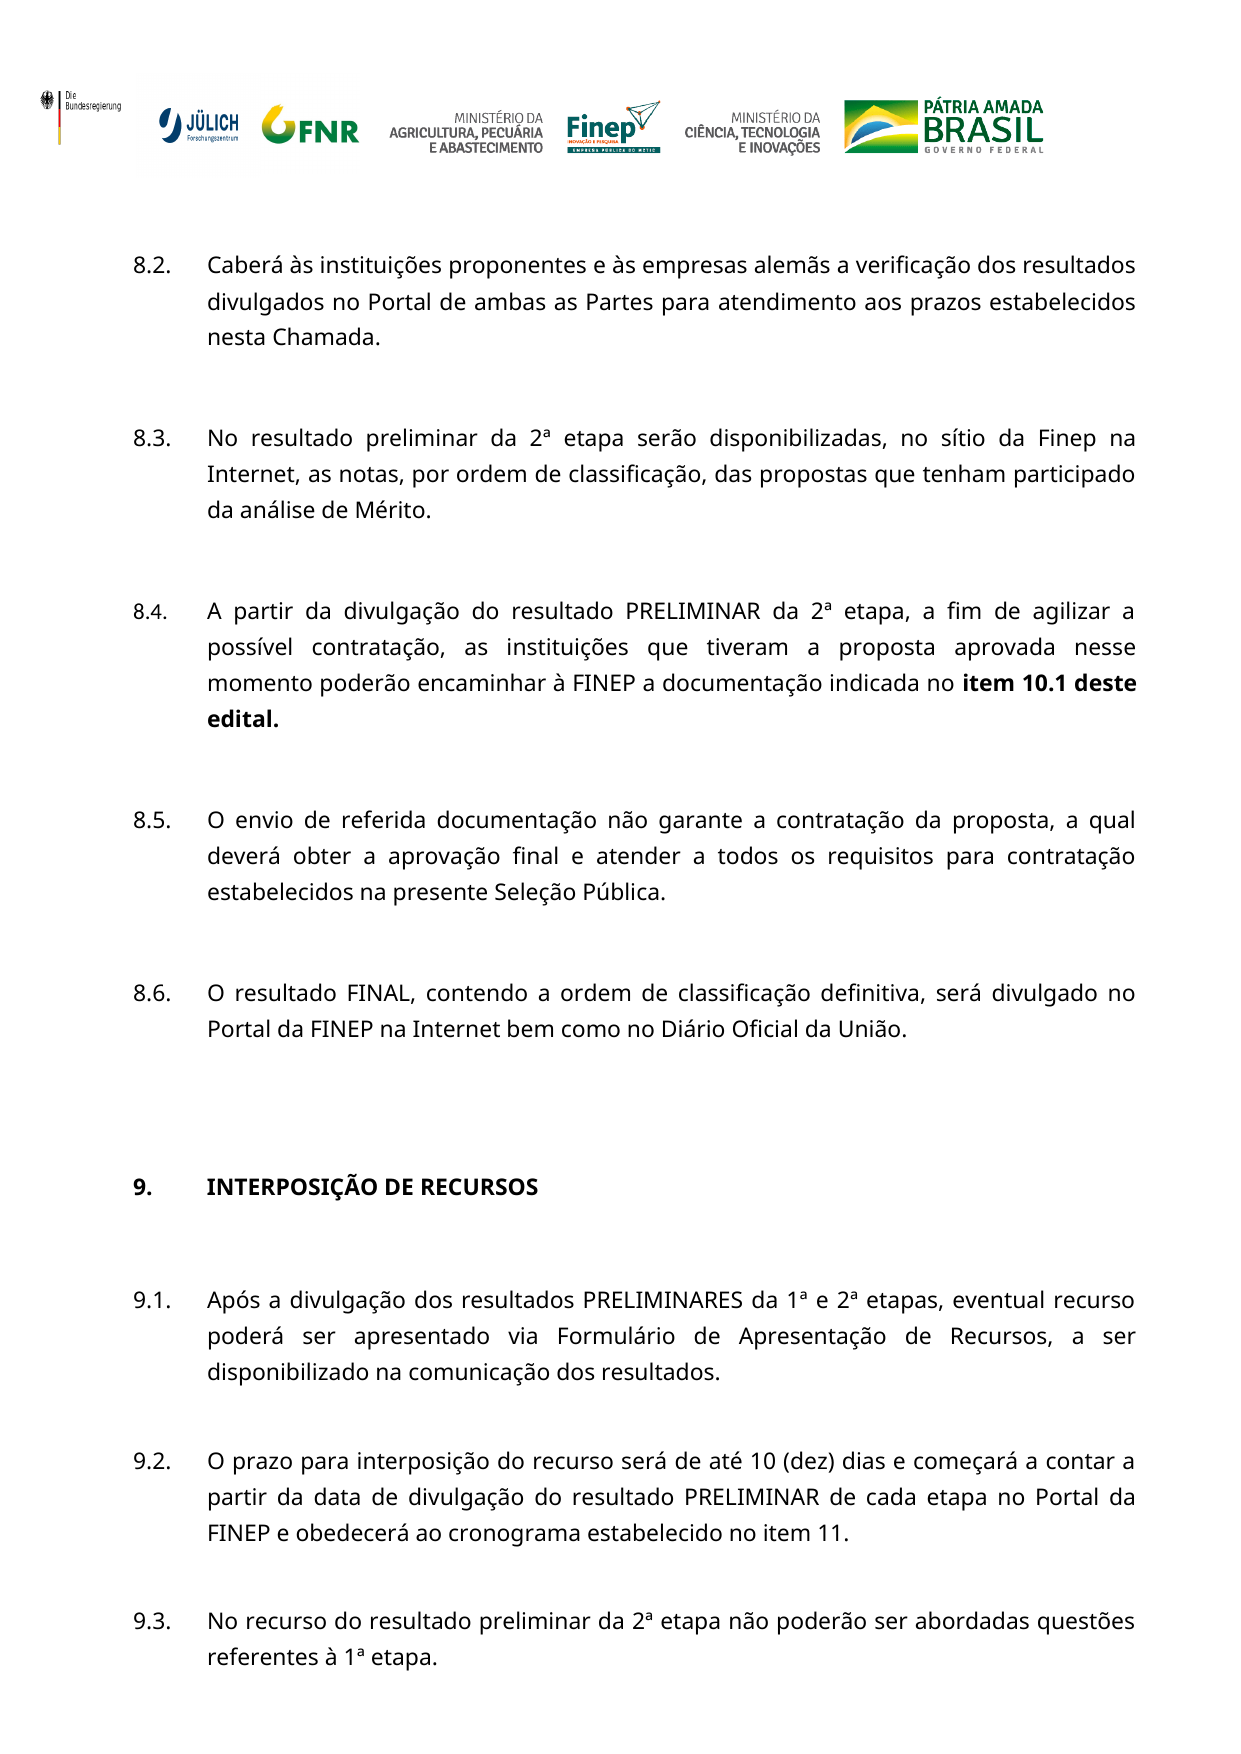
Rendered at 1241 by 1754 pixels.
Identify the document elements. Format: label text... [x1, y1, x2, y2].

list Após a divulgação dos resultados PRELIMINARES da 1ª e 2ª etapas, eventual recurso poderá ser apresentado via Formulário de Apresentação de Recursos, a ser disponibilizado na comunicação dos resultados. [133, 1284, 1137, 1387]
list INTERPOSIÇÃO DE RECURSOS [133, 1171, 1137, 1202]
list No resultado preliminar da 2ª etapa serão disponibilizadas, no sítio da Finep na Internet, as notas, por ordem de classificação, das propostas que tenham participado da análise de Mérito. [133, 422, 1137, 526]
list A partir da divulgação do resultado PRELIMINAR da 2ª etapa, a fim de agilizar a possível contratação, as instituições que tiveram a proposta aprovada nesse momento poderão encaminhar à FINEP a documentação indicada no item 10.1 deste edital. [133, 595, 1137, 734]
list O envio de referida documentação não garante a contratação da proposta, a qual deverá obter a aprovação final e atender a todos os requisitos para contratação estabelecidos na presente Seleção Pública. [133, 804, 1137, 907]
list O resultado FINAL, contendo a ordem de classificação definitiva, será divulgado no Portal da FINEP na Internet bem como no Diário Oficial da União. [133, 977, 1137, 1044]
list No recurso do resultado preliminar da 2ª etapa não poderão ser abordadas questões referentes à 1ª etapa. [133, 1605, 1137, 1672]
list O prazo para interposição do recurso será de até 10 (dez) dias e começará a contar a partir da data de divulgação do resultado PRELIMINAR de cada etapa no Portal da FINEP e obedecerá ao cronograma estabelecido no item 11. [133, 1445, 1137, 1548]
list Caberá às instituições proponentes e às empresas alemãs a verificação dos resultados divulgados no Portal de ambas as Partes para atendimento aos prazos estabelecidos nesta Chamada. [133, 249, 1137, 353]
